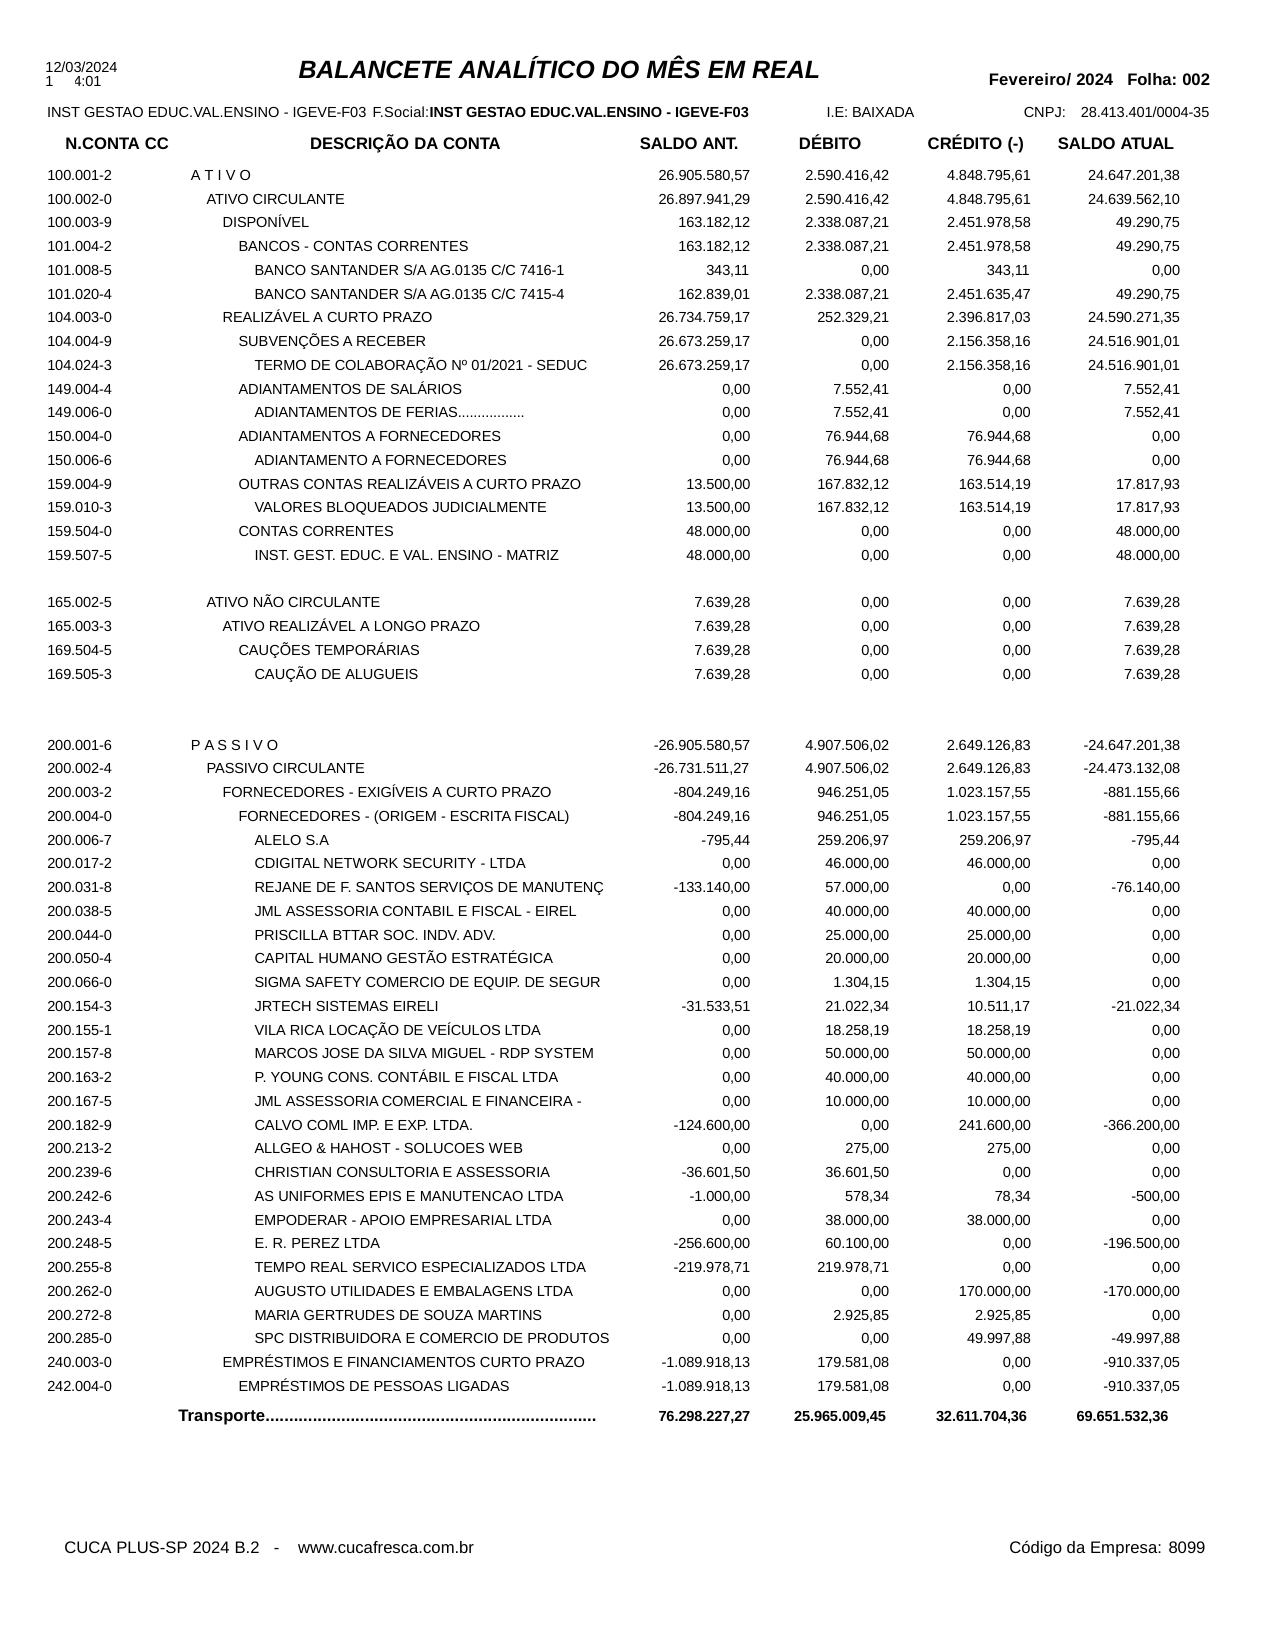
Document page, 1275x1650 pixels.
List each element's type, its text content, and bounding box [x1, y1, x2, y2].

text -170.000,00 [1103, 1283, 1202, 1299]
text 200.002-4 [47, 761, 134, 777]
text 76.944,68 [825, 452, 911, 468]
text 4.848.795,61 [947, 167, 1053, 183]
text 2.649.126,83 [947, 737, 1053, 753]
text 57.000,00 [825, 880, 911, 896]
text 40.000,00 [967, 903, 1053, 919]
text 159.507-5 [47, 547, 134, 563]
text 7.639,28 [1124, 619, 1202, 635]
text ATIVO REALIZÁVEL A LONGO PRAZO [222, 619, 506, 635]
text www.cucafresca.com.br [298, 1539, 500, 1558]
text PASSIVO CIRCULANTE [206, 761, 391, 777]
text BALANCETE ANALÍTICO DO MÊS EM REAL [298, 57, 844, 84]
text P A S S I V O [191, 737, 300, 753]
text 0,00 [722, 1093, 772, 1109]
text JML ASSESSORIA CONTABIL E FISCAL - EIREL [254, 903, 631, 919]
text 0,00 [1003, 642, 1053, 658]
text 0,00 [861, 547, 911, 563]
text 0,00 [1152, 452, 1202, 468]
text DISPONÍVEL [222, 215, 331, 231]
text 7.639,28 [1124, 642, 1202, 658]
text EMPODERAR - APOIO EMPRESARIAL LTDA [254, 1212, 588, 1228]
text 0,00 [861, 1117, 911, 1133]
text 24.639.562,10 [1088, 191, 1202, 207]
text 100.003-9 [47, 215, 134, 231]
text -76.140,00 [1111, 880, 1202, 896]
text 167.832,12 [817, 500, 911, 516]
text 2.156.358,16 [947, 357, 1053, 373]
text 0,00 [1152, 903, 1202, 919]
text 24.590.271,35 [1088, 310, 1202, 326]
text 0,00 [722, 381, 773, 397]
text -256.600,00 [673, 1236, 772, 1252]
text 159.004-9 [47, 476, 134, 492]
text 104.004-9 [47, 334, 134, 350]
text 13.500,00 [686, 476, 772, 492]
text 0,00 [1152, 951, 1202, 967]
text 25.000,00 [825, 927, 911, 943]
text 26.905.580,57 [658, 167, 773, 183]
text 169.504-5 [47, 642, 134, 658]
text 36.601,50 [825, 1165, 911, 1181]
text 4:14:01 [75, 76, 139, 89]
text 76.298.227,27 [658, 1408, 773, 1424]
text -910.337,05 [1103, 1355, 1202, 1371]
text 2.451.635,47 [947, 286, 1053, 302]
text 48.000,00 [686, 547, 772, 563]
text 200.262-0 [47, 1283, 134, 1299]
text 163.514,19 [959, 500, 1053, 516]
text 0,00 [1152, 1141, 1202, 1157]
text 0,00 [1152, 927, 1202, 943]
text 0,00 [1003, 619, 1053, 635]
text 200.239-6 [47, 1165, 134, 1181]
text 2.925,85 [833, 1307, 911, 1323]
text 200.001-6 [47, 737, 134, 753]
text 1.304,15 [833, 975, 911, 991]
text 18.258,19 [825, 1022, 911, 1038]
text 7.552,41 [1124, 381, 1202, 397]
text 0,00 [1003, 1260, 1053, 1276]
text MARCOS JOSE DA SILVA MIGUEL - RDP SYSTEM [254, 1046, 620, 1062]
text 49.290,75 [1116, 215, 1202, 231]
text 69.651.532,36 [1076, 1408, 1191, 1424]
text 275,00 [845, 1141, 911, 1157]
text 0,00 [1003, 1165, 1053, 1181]
text 0,00 [861, 642, 911, 658]
text 241.600,00 [959, 1117, 1053, 1133]
text 200.167-5 [47, 1093, 134, 1109]
text 76.944,68 [967, 429, 1053, 445]
text 163.182,12 [678, 215, 773, 231]
text 0,00 [722, 903, 772, 919]
text 0,00 [1002, 405, 1052, 421]
text 101.020-4 [47, 286, 134, 302]
text 200.243-4 [47, 1212, 134, 1228]
text P. YOUNG CONS. CONTÁBIL E FISCAL LTDA [254, 1070, 620, 1086]
text 159.504-0 [47, 524, 134, 540]
text 7.639,28 [1124, 666, 1202, 682]
text 0,00 [1152, 1260, 1202, 1276]
text 0,00 [1152, 1307, 1202, 1323]
text CALVO COML IMP. E EXP. LTDA. [254, 1117, 620, 1133]
text 7.552,41 [833, 381, 911, 397]
text -36.601,50 [681, 1165, 772, 1181]
text 0,00 [1002, 880, 1053, 896]
text 200.182-9 [47, 1117, 134, 1133]
text 2.338.087,21 [805, 215, 911, 231]
text 0,00 [861, 334, 911, 350]
text 0,00 [1003, 595, 1053, 611]
text VALORES BLOQUEADOS JUDICIALMENTE [254, 500, 609, 516]
text 200.163-2 [47, 1070, 134, 1086]
text 200.066-0 [47, 975, 134, 991]
text -24.647.201,38 [1083, 737, 1202, 753]
text 24.516.901,01 [1088, 334, 1202, 350]
text 242.004-0 [47, 1378, 134, 1394]
text 0,00 [722, 951, 772, 967]
text 38.000,00 [825, 1212, 911, 1228]
text 343,11 [987, 262, 1053, 278]
text -26.905.580,57 [653, 737, 773, 753]
text JML ASSESSORIA COMERCIAL E FINANCEIRA - [254, 1093, 620, 1109]
text 25.965.009,45 [794, 1408, 908, 1424]
text Fevereiro/ 2024 Folha: 002 [988, 71, 1234, 89]
text 32.611.704,36 [936, 1408, 1050, 1424]
text 0,00 [1003, 1378, 1053, 1394]
text 2.451.978,58 [947, 239, 1053, 255]
text 26.734.759,17 [658, 310, 773, 326]
text 200.272-8 [47, 1307, 134, 1323]
text 40.000,00 [825, 1070, 911, 1086]
text ADIANTAMENTOS A FORNECEDORES [238, 429, 609, 445]
text 60.100,00 [825, 1236, 911, 1252]
text 179.581,08 [817, 1355, 911, 1371]
text 2.590.416,42 [805, 167, 911, 183]
text 0,00 [722, 1307, 772, 1323]
text 170.000,00 [959, 1283, 1053, 1299]
text 200.155-1 [47, 1022, 134, 1038]
text SPC DISTRIBUIDORA E COMERCIO DE PRODUTOS [254, 1331, 634, 1347]
text 49.290,75 [1116, 286, 1202, 302]
text -804.249,16 [673, 808, 773, 824]
text 0,00 [1152, 1165, 1202, 1181]
text JRTECH SISTEMAS EIRELI [254, 998, 626, 1014]
text REJANE DE F. SANTOS SERVIÇOS DE MANUTENÇ [254, 880, 631, 896]
text 0,00 [861, 666, 911, 682]
text TERMO DE COLABORAÇÃO Nº 01/2021 - SEDUC [254, 357, 611, 373]
text 76.944,68 [825, 429, 911, 445]
text 13.500,00 [686, 500, 772, 516]
text 18.258,19 [967, 1022, 1053, 1038]
text ADIANTAMENTO A FORNECEDORES [254, 452, 609, 468]
text 21.022,34 [825, 998, 911, 1014]
text -881.155,66 [1103, 785, 1202, 801]
text CAUÇÃO DE ALUGUEIS [254, 666, 506, 682]
text 150.006-6 [47, 452, 134, 468]
text ALLGEO & HAHOST - SOLUCOES WEB [254, 1141, 588, 1157]
text -196.500,00 [1103, 1236, 1202, 1252]
text CAUÇÕES TEMPORÁRIAS [238, 642, 506, 658]
text 49.997,88 [967, 1331, 1053, 1347]
text -795,44 [701, 832, 773, 848]
text 100.002-0 [47, 191, 134, 207]
text -49.997,88 [1111, 1331, 1202, 1347]
text 1.304,15 [974, 975, 1053, 991]
text -219.978,71 [673, 1260, 772, 1276]
text 0,00 [861, 1283, 911, 1299]
text 1.023.157,55 [947, 808, 1053, 824]
text 17.817,93 [1116, 500, 1202, 516]
text A T I V O [191, 167, 370, 183]
text -31.533,51 [681, 998, 772, 1014]
text 946.251,05 [817, 808, 911, 824]
text DESCRIÇÃO DA CONTA [310, 134, 526, 153]
text 0,00 [722, 927, 772, 943]
text -133.140,00 [673, 880, 772, 896]
text 200.248-5 [47, 1236, 134, 1252]
text OUTRAS CONTAS REALIZÁVEIS A CURTO PRAZO [238, 476, 609, 492]
text 26.673.259,17 [658, 334, 773, 350]
text 4.907.506,02 [805, 737, 911, 753]
text 50.000,00 [967, 1046, 1053, 1062]
text 0,00 [722, 1022, 772, 1038]
text 165.003-3 [47, 619, 134, 635]
text 200.157-8 [47, 1046, 134, 1062]
text 40.000,00 [967, 1070, 1053, 1086]
text 0,00 [861, 1331, 911, 1347]
text 162.839,01 [678, 286, 773, 302]
text ADIANTAMENTOS DE FERIAS................. [254, 405, 609, 421]
text 0,00 [1003, 666, 1053, 682]
text -1.000,00 [689, 1188, 772, 1204]
text 7.639,28 [694, 666, 772, 682]
text CONTAS CORRENTES [238, 524, 609, 540]
text 2.590.416,42 [805, 191, 911, 207]
text 26.897.941,29 [658, 191, 773, 207]
text -1.089.918,13 [661, 1378, 773, 1394]
text BANCO SANTANDER S/A AG.0135 C/C 7415-4 [254, 286, 591, 302]
text 0,00 [861, 595, 911, 611]
text 0,00 [722, 1331, 772, 1347]
text 200.031-8 [47, 880, 134, 896]
text EMPRÉSTIMOS E FINANCIAMENTOS CURTO PRAZO [222, 1355, 634, 1371]
text 578,34 [845, 1188, 911, 1204]
text 2.925,85 [975, 1307, 1053, 1323]
text 200.255-8 [47, 1260, 134, 1276]
text 4.907.506,02 [805, 761, 911, 777]
text 200.038-5 [47, 903, 134, 919]
text 200.003-2 [47, 785, 134, 801]
text CDIGITAL NETWORK SECURITY - LTDA [254, 856, 631, 872]
text 200.242-6 [47, 1188, 134, 1204]
text 0,00 [722, 1141, 772, 1157]
text 0,00 [1003, 524, 1053, 540]
text 7.639,28 [1124, 595, 1202, 611]
text Código da Empresa: 8099 [1009, 1539, 1230, 1558]
text 946.251,05 [817, 785, 911, 801]
text 104.024-3 [47, 357, 134, 373]
text 0,00 [1003, 1355, 1053, 1371]
text 0,00 [722, 1212, 772, 1228]
text PRISCILLA BTTAR SOC. INDV. ADV. [254, 927, 631, 943]
text 252.329,21 [817, 310, 911, 326]
text 78,34 [994, 1188, 1053, 1204]
text 0,00 [861, 619, 911, 635]
text 0,00 [722, 405, 772, 421]
text 48.000,00 [1116, 547, 1202, 563]
text 163.514,19 [959, 476, 1053, 492]
text 0,00 [861, 262, 911, 278]
text 50.000,00 [825, 1046, 911, 1062]
text 1.023.157,55 [947, 785, 1053, 801]
text ATIVO NÃO CIRCULANTE [206, 595, 407, 611]
text 200.044-0 [47, 927, 134, 943]
text 167.832,12 [817, 476, 911, 492]
text DÉBITO [799, 134, 887, 153]
text 0,00 [1152, 1093, 1202, 1109]
text - [273, 1539, 298, 1558]
text 0,00 [722, 856, 773, 872]
text -366.200,00 [1103, 1117, 1202, 1133]
text -1.089.918,13 [661, 1355, 773, 1371]
text 0,00 [1003, 1236, 1053, 1252]
text 0,00 [861, 357, 911, 373]
text 259.206,97 [959, 832, 1053, 848]
text 26.673.259,17 [658, 357, 773, 373]
text 40.000,00 [825, 903, 911, 919]
text 0,00 [722, 429, 772, 445]
text 0,00 [722, 1070, 772, 1086]
text 200.006-7 [47, 832, 134, 848]
text 0,00 [1003, 547, 1053, 563]
text 46.000,00 [825, 856, 911, 872]
text CNPJ: 28.413.401/0004-35 [1023, 105, 1234, 121]
text 2.338.087,21 [805, 286, 911, 302]
text 200.213-2 [47, 1141, 134, 1157]
text -21.022,34 [1111, 998, 1202, 1014]
text 4.848.795,61 [947, 191, 1053, 207]
text 0,00 [1152, 1212, 1202, 1228]
text FORNECEDORES - (ORIGEM - ESCRITA FISCAL) [238, 808, 596, 824]
text 0,00 [1152, 1070, 1202, 1086]
text INST. GEST. EDUC. E VAL. ENSINO - MATRIZ [254, 547, 588, 563]
text ATIVO CIRCULANTE [206, 191, 370, 207]
text I.E: BAIXADA [826, 105, 936, 121]
text 0,00 [1152, 262, 1202, 278]
text 76.944,68 [967, 452, 1053, 468]
text FORNECEDORES - EXIGÍVEIS A CURTO PRAZO [222, 785, 596, 801]
text AS UNIFORMES EPIS E MANUTENCAO LTDA [254, 1188, 588, 1204]
text 2.451.978,58 [947, 215, 1053, 231]
text CUCA PLUS-SP 2024 B.2 [64, 1539, 273, 1558]
text 101.004-2 [47, 239, 134, 255]
text 200.004-0 [47, 808, 134, 824]
text 0,00 [722, 1046, 772, 1062]
text -124.600,00 [673, 1117, 772, 1133]
text BANCO SANTANDER S/A AG.0135 C/C 7416-1 [254, 262, 591, 278]
text -795,44 [1131, 832, 1202, 848]
text 275,00 [987, 1141, 1053, 1157]
text TEMPO REAL SERVICO ESPECIALIZADOS LTDA [254, 1260, 634, 1276]
text 1 [45, 73, 75, 89]
text -500,00 [1131, 1188, 1202, 1204]
text 10.511,17 [967, 998, 1053, 1014]
text 200.050-4 [47, 951, 134, 967]
text 159.010-3 [47, 500, 134, 516]
text REALIZÁVEL A CURTO PRAZO [222, 310, 591, 326]
text SALDO ATUAL [1058, 134, 1200, 153]
text 101.008-5 [47, 262, 134, 278]
text -24.473.132,08 [1083, 761, 1202, 777]
text -804.249,16 [673, 785, 773, 801]
text 0,00 [1152, 1046, 1202, 1062]
text 0,00 [1152, 975, 1202, 991]
text 48.000,00 [1116, 524, 1202, 540]
text 259.206,97 [817, 832, 911, 848]
text 10.000,00 [967, 1093, 1053, 1109]
text AUGUSTO UTILIDADES E EMBALAGENS LTDA [254, 1283, 634, 1299]
text 24.647.201,38 [1088, 167, 1202, 183]
text 0,00 [722, 1283, 772, 1299]
text N.CONTA CC [65, 134, 194, 153]
text 104.003-0 [47, 310, 134, 326]
text 2.338.087,21 [805, 239, 911, 255]
text 24.516.901,01 [1088, 357, 1202, 373]
text 100.001-2 [47, 167, 134, 183]
text 25.000,00 [967, 927, 1053, 943]
text 0,00 [861, 524, 911, 540]
text CAPITAL HUMANO GESTÃO ESTRATÉGICA [254, 951, 626, 967]
text 150.004-0 [47, 429, 134, 445]
text 2.649.126,83 [947, 761, 1053, 777]
text 200.285-0 [47, 1331, 134, 1347]
text E. R. PEREZ LTDA [254, 1236, 588, 1252]
text CHRISTIAN CONSULTORIA E ASSESSORIA [254, 1165, 588, 1181]
text EMPRÉSTIMOS DE PESSOAS LIGADAS [238, 1378, 634, 1394]
text 0,00 [722, 452, 772, 468]
text ADIANTAMENTOS DE SALÁRIOS [238, 381, 611, 397]
text -881.155,66 [1103, 808, 1202, 824]
text 38.000,00 [967, 1212, 1053, 1228]
text INST GESTAO EDUC.VAL.ENSINO - IGEVE-F03 F.Social:INST GESTAO EDUC.VAL.ENSINO - IGEVE-F03 [47, 105, 778, 121]
text 2.156.358,16 [947, 334, 1053, 350]
text 7.552,41 [833, 405, 911, 421]
text Transporte...................................................................... [178, 1407, 622, 1426]
text SALDO ANT. [639, 134, 765, 153]
text 165.002-5 [47, 595, 134, 611]
text 200.017-2 [47, 856, 134, 872]
text 0,00 [722, 975, 772, 991]
text 20.000,00 [967, 951, 1053, 967]
text 7.639,28 [694, 619, 772, 635]
text 200.154-3 [47, 998, 134, 1014]
text SUBVENÇÕES A RECEBER [238, 334, 452, 350]
text 7.552,41 [1124, 405, 1202, 421]
text 49.290,75 [1116, 239, 1202, 255]
text MARIA GERTRUDES DE SOUZA MARTINS [254, 1307, 634, 1323]
text 240.003-0 [47, 1355, 134, 1371]
text 0,00 [1003, 381, 1053, 397]
text 48.000,00 [686, 524, 772, 540]
text 17.817,93 [1116, 476, 1202, 492]
text 149.006-0 [47, 405, 134, 421]
text CRÉDITO (-) [927, 134, 1049, 153]
text 343,11 [706, 262, 773, 278]
text 1 [45, 59, 53, 73]
text BANCOS - CONTAS CORRENTES [238, 239, 591, 255]
text 0,00 [1152, 856, 1202, 872]
text ALELO S.A [254, 832, 596, 848]
text VILA RICA LOCAÇÃO DE VEÍCULOS LTDA [254, 1022, 620, 1038]
text SIGMA SAFETY COMERCIO DE EQUIP. DE SEGUR [254, 975, 626, 991]
text 2.396.817,03 [947, 310, 1053, 326]
text 46.000,00 [967, 856, 1053, 872]
text -910.337,05 [1103, 1378, 1202, 1394]
text 2/03/2024 [53, 59, 139, 76]
text 7.639,28 [694, 595, 772, 611]
text 149.004-4 [47, 381, 134, 397]
text 179.581,08 [817, 1378, 911, 1394]
text 163.182,12 [678, 239, 773, 255]
text 7.639,28 [694, 642, 772, 658]
text 0,00 [1152, 429, 1202, 445]
text 20.000,00 [825, 951, 911, 967]
text 219.978,71 [817, 1260, 911, 1276]
text 0,00 [1152, 1022, 1202, 1038]
text 169.505-3 [47, 666, 134, 682]
text -26.731.511,27 [653, 761, 773, 777]
text 10.000,00 [825, 1093, 911, 1109]
